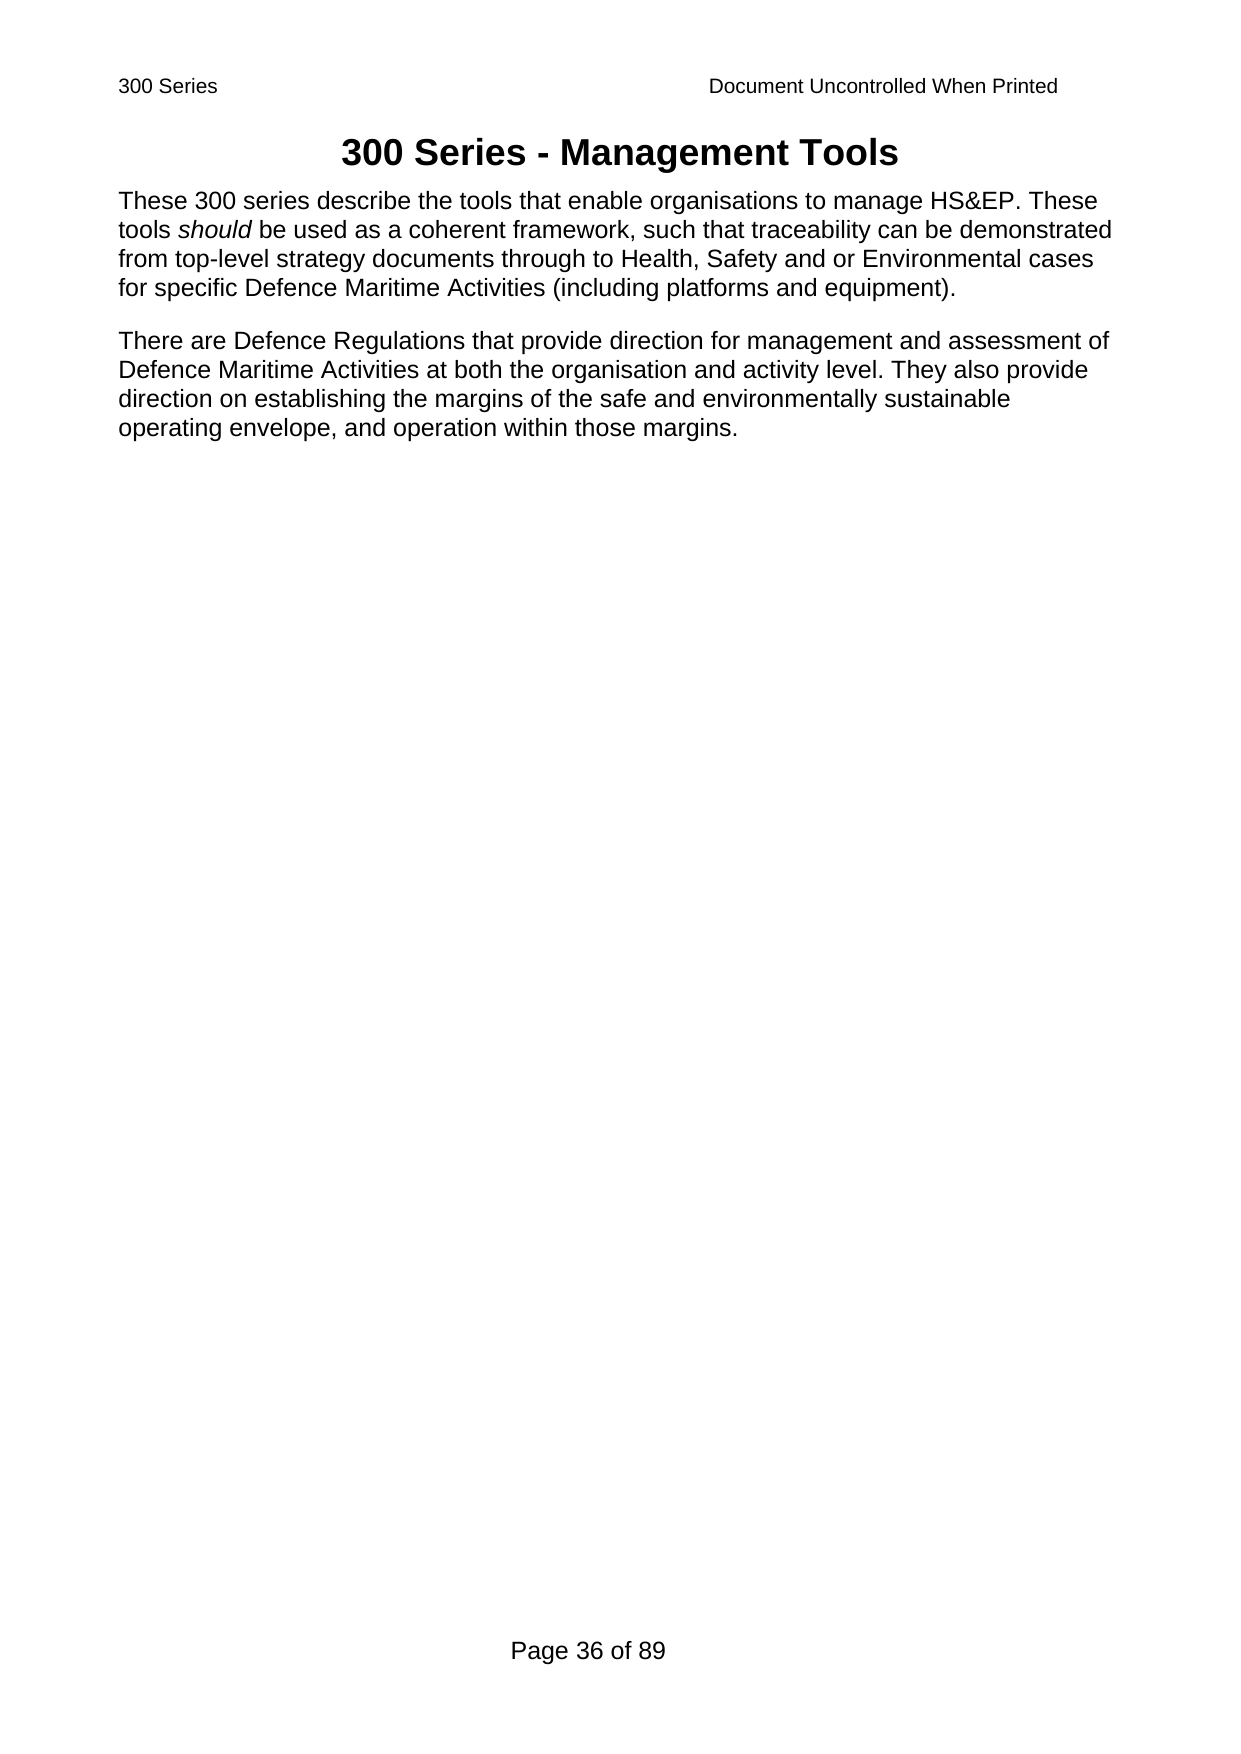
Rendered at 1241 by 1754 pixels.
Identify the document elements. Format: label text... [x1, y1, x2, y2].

text These 300 series describe the tools that enable organisations to manage HS&EP. These tools should be used as a coherent framework, such that traceability can be demonstrated from top-level strategy documents through to Health, Safety and or Environmental cases for specific Defence Maritime Activities (including platforms and equipment). [118, 186, 1122, 301]
subtitle 300 Series - Management Tools [118, 131, 1122, 174]
text There are Defence Regulations that provide direction for management and assessment of Defence Maritime Activities at both the organisation and activity level. They also provide direction on establishing the margins of the safe and environmentally sustainable operating envelope, and operation within those margins. [118, 326, 1122, 441]
